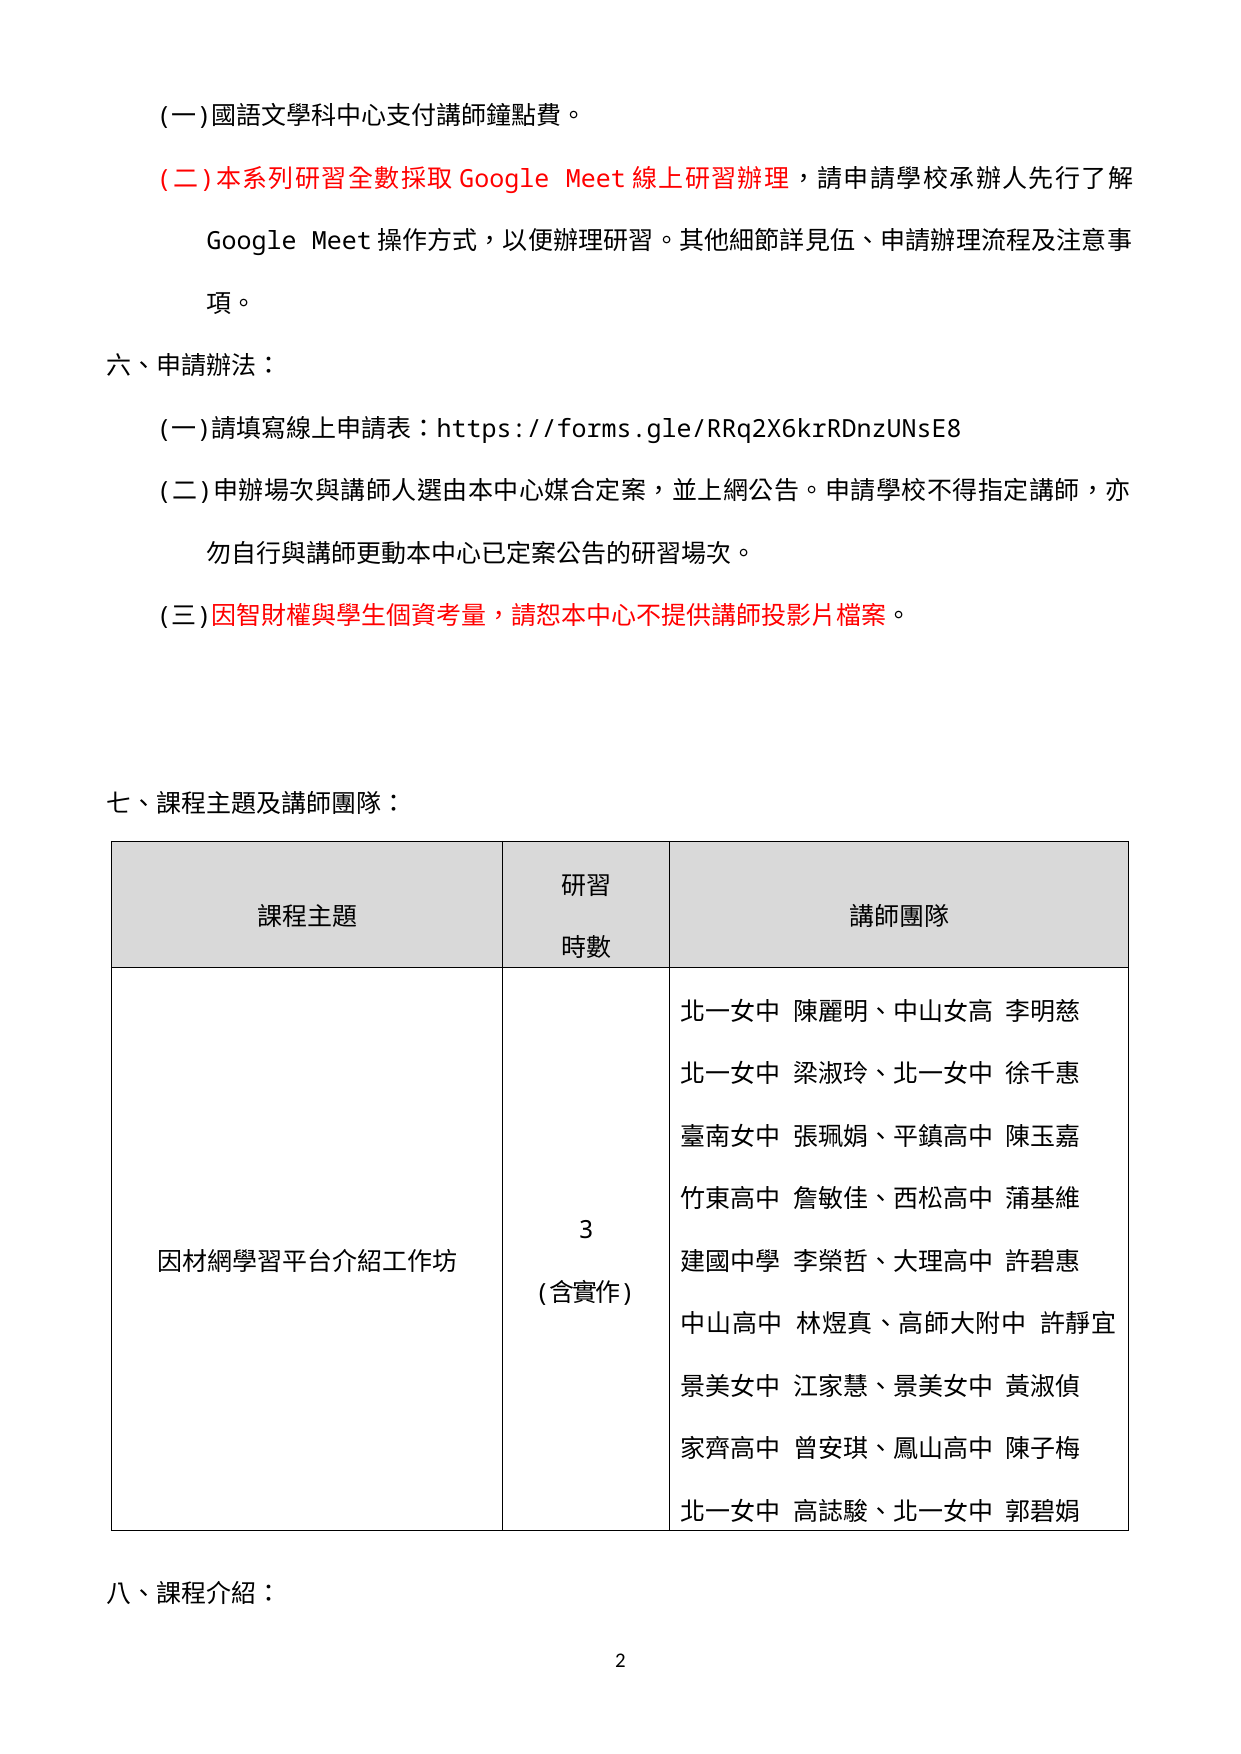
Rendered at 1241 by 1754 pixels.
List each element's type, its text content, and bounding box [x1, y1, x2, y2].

table_cell 因材網學習平台介紹工作坊 [112, 968, 502, 1530]
text 八、課程介紹： [106, 1550, 1134, 1613]
text (二)申辦場次與講師人選由本中心媒合定案，並上網公告。申請學校不得指定講師，亦勿自行與講師更動本中心已定案公告的研習場次。 [156, 447, 1134, 572]
table_header 課程主題 [112, 842, 502, 967]
table_header 研習 時數 [503, 842, 669, 967]
text (一)請填寫線上申請表：https://forms.gle/RRq2X6krRDnzUNsE8 [156, 384, 1134, 447]
text (一)國語文學科中心支付講師鐘點費。 [156, 72, 1134, 134]
table_cell 北一女中 陳麗明、中山女高 李明慈 北一女中 梁淑玲、北一女中 徐千惠 臺南女中 張珮娟、平鎮高中 陳玉嘉 竹東高中 詹敏佳、西松高中 蒲基維 建國中學 李榮哲、大理高中 許碧惠 中山高中 林煜真、高師大附中 許靜宜景美女中 江家慧、景美女中 黃淑偵 家齊高中 曾安琪、鳳山高中 陳子梅 北一女中 高誌駿、北一女中 郭碧娟 [670, 968, 1128, 1530]
table_cell 3 (含實作) [503, 968, 669, 1530]
text 七、課程主題及講師團隊： [106, 759, 1134, 822]
text (二)本系列研習全數採取Google Meet線上研習辦理，請申請學校承辦人先行了解Google Meet操作方式，以便辦理研習。其他細節詳見伍、申請辦理流程及注意事項。 [156, 134, 1134, 322]
text 六、申請辦法： [106, 322, 1134, 384]
table_header 講師團隊 [670, 842, 1128, 967]
text (三)因智財權與學生個資考量，請恕本中心不提供講師投影片檔案。 [156, 572, 1134, 634]
